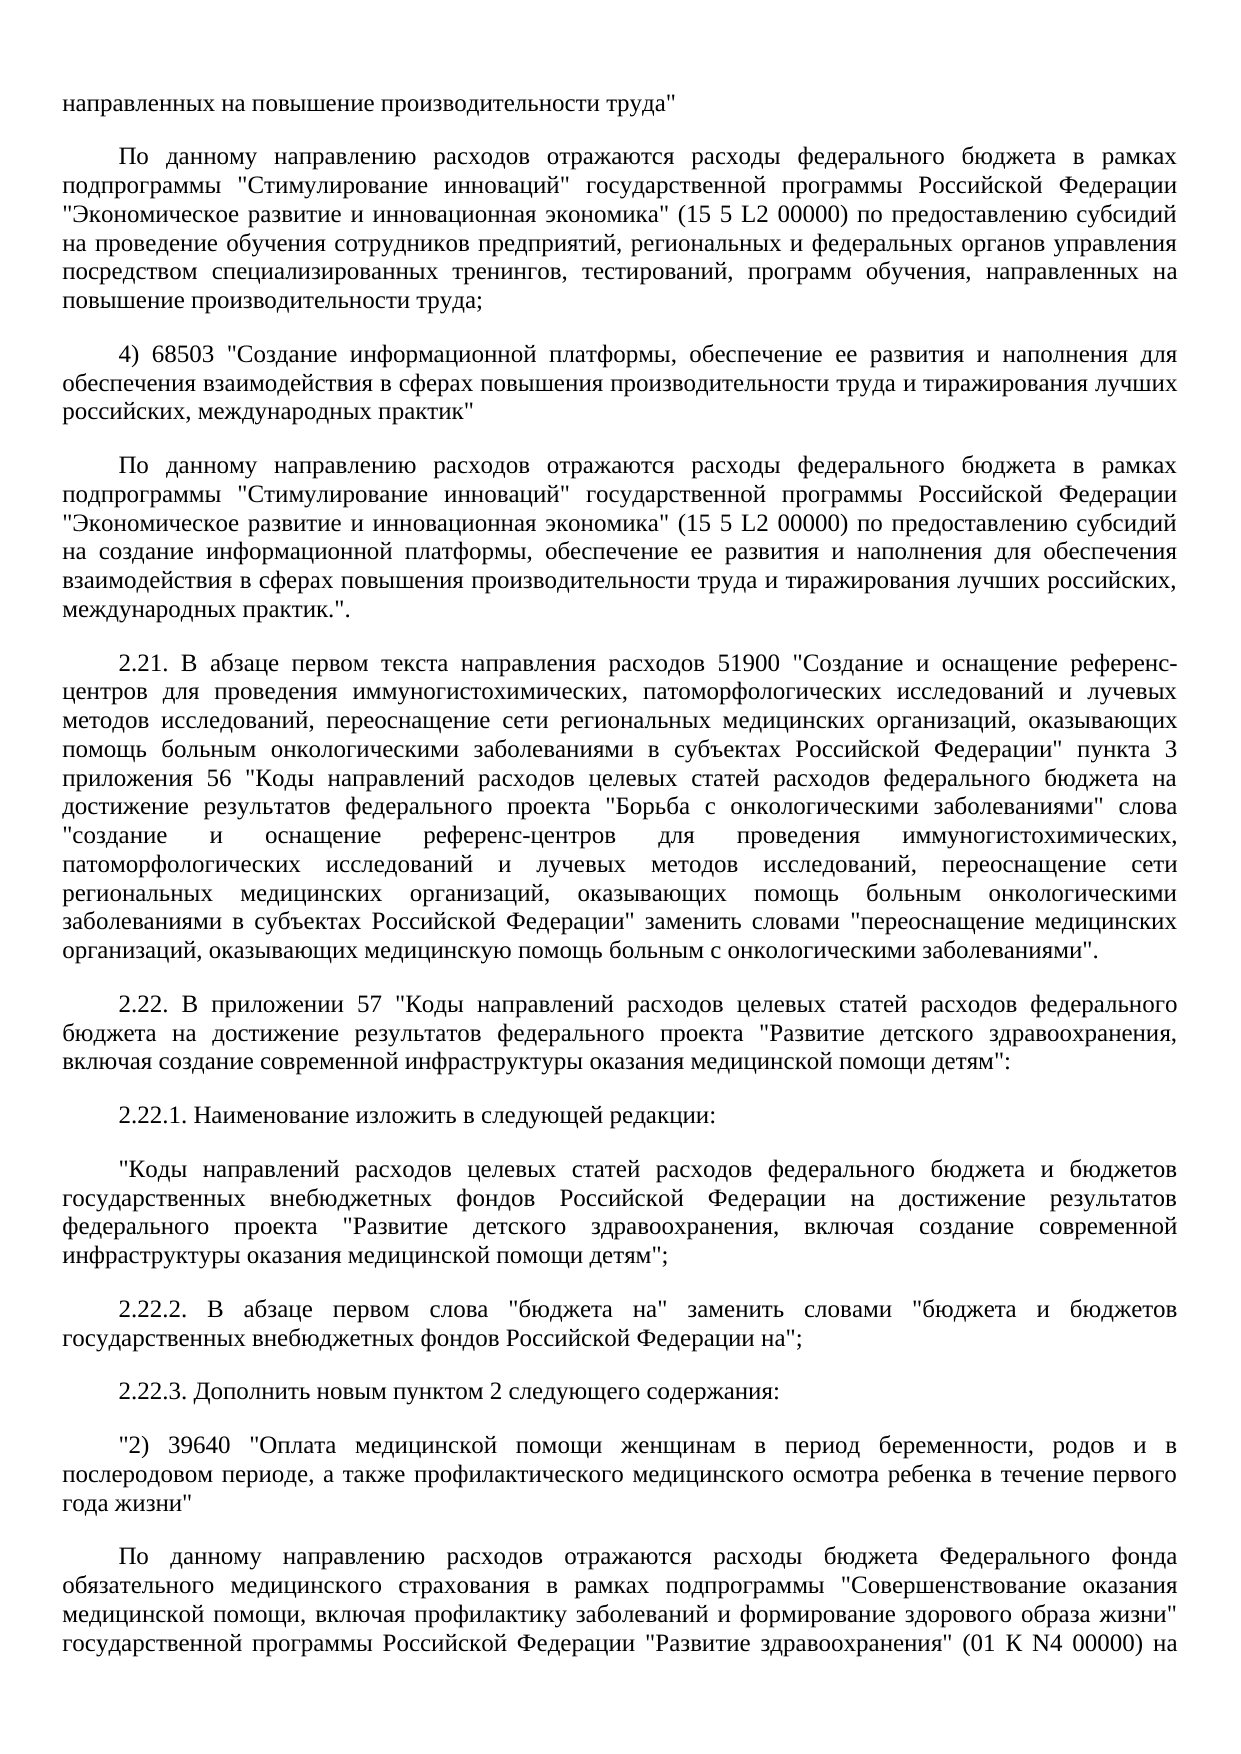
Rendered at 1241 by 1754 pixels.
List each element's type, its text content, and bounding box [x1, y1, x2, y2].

text "2) 39640 "Оплата медицинской помощи женщинам в период беременности, родов и в послеродовом периоде, а также профилактического медицинского осмотра ребенка в течение первого года жизни" [62, 1430, 1178, 1516]
text направленных на повышение производительности труда" [62, 88, 1178, 116]
text 2.22.3. Дополнить новым пунктом 2 следующего содержания: [62, 1376, 1178, 1405]
text 2.22.2. В абзаце первом слова "бюджета на" заменить словами "бюджета и бюджетов государственных внебюджетных фондов Российской Федерации на"; [62, 1294, 1178, 1351]
text "Коды направлений расходов целевых статей расходов федерального бюджета и бюджетов государственных внебюджетных фондов Российской Федерации на достижение результатов федерального проекта "Развитие детского здравоохранения, включая создание современной инфраструктуры оказания медицинской помощи детям"; [62, 1154, 1178, 1269]
text По данному направлению расходов отражаются расходы федерального бюджета в рамках подпрограммы "Стимулирование инноваций" государственной программы Российской Федерации "Экономическое развитие и инновационная экономика" (15 5 L2 00000) по предоставлению субсидий на проведение обучения сотрудников предприятий, региональных и федеральных органов управления посредством специализированных тренингов, тестирований, программ обучения, направленных на повышение производительности труда; [62, 141, 1178, 314]
text По данному направлению расходов отражаются расходы бюджета Федерального фонда обязательного медицинского страхования в рамках подпрограммы "Совершенствование оказания медицинской помощи, включая профилактику заболеваний и формирование здорового образа жизни" государственной программы Российской Федерации "Развитие здравоохранения" (01 К N4 00000) на [62, 1541, 1178, 1656]
text 2.22.1. Наименование изложить в следующей редакции: [62, 1100, 1178, 1129]
text 2.22. В приложении 57 "Коды направлений расходов целевых статей расходов федерального бюджета на достижение результатов федерального проекта "Развитие детского здравоохранения, включая создание современной инфраструктуры оказания медицинской помощи детям": [62, 989, 1178, 1075]
text 4) 68503 "Создание информационной платформы, обеспечение ее развития и наполнения для обеспечения взаимодействия в сферах повышения производительности труда и тиражирования лучших российских, международных практик" [62, 339, 1178, 425]
text 2.21. В абзаце первом текста направления расходов 51900 "Создание и оснащение референс-центров для проведения иммуногистохимических, патоморфологических исследований и лучевых методов исследований, переоснащение сети региональных медицинских организаций, оказывающих помощь больным онкологическими заболеваниями в субъектах Российской Федерации" пункта 3 приложения 56 "Коды направлений расходов целевых статей расходов федерального бюджета на достижение результатов федерального проекта "Борьба с онкологическими заболеваниями" слова "создание и оснащение референс-центров для проведения иммуногистохимических, патоморфологических исследований и лучевых методов исследований, переоснащение сети региональных медицинских организаций, оказывающих помощь больным онкологическими заболеваниями в субъектах Российской Федерации" заменить словами "переоснащение медицинских организаций, оказывающих медицинскую помощь больным с онкологическими заболеваниями". [62, 648, 1178, 964]
text По данному направлению расходов отражаются расходы федерального бюджета в рамках подпрограммы "Стимулирование инноваций" государственной программы Российской Федерации "Экономическое развитие и инновационная экономика" (15 5 L2 00000) по предоставлению субсидий на создание информационной платформы, обеспечение ее развития и наполнения для обеспечения взаимодействия в сферах повышения производительности труда и тиражирования лучших российских, международных практик.". [62, 450, 1178, 623]
